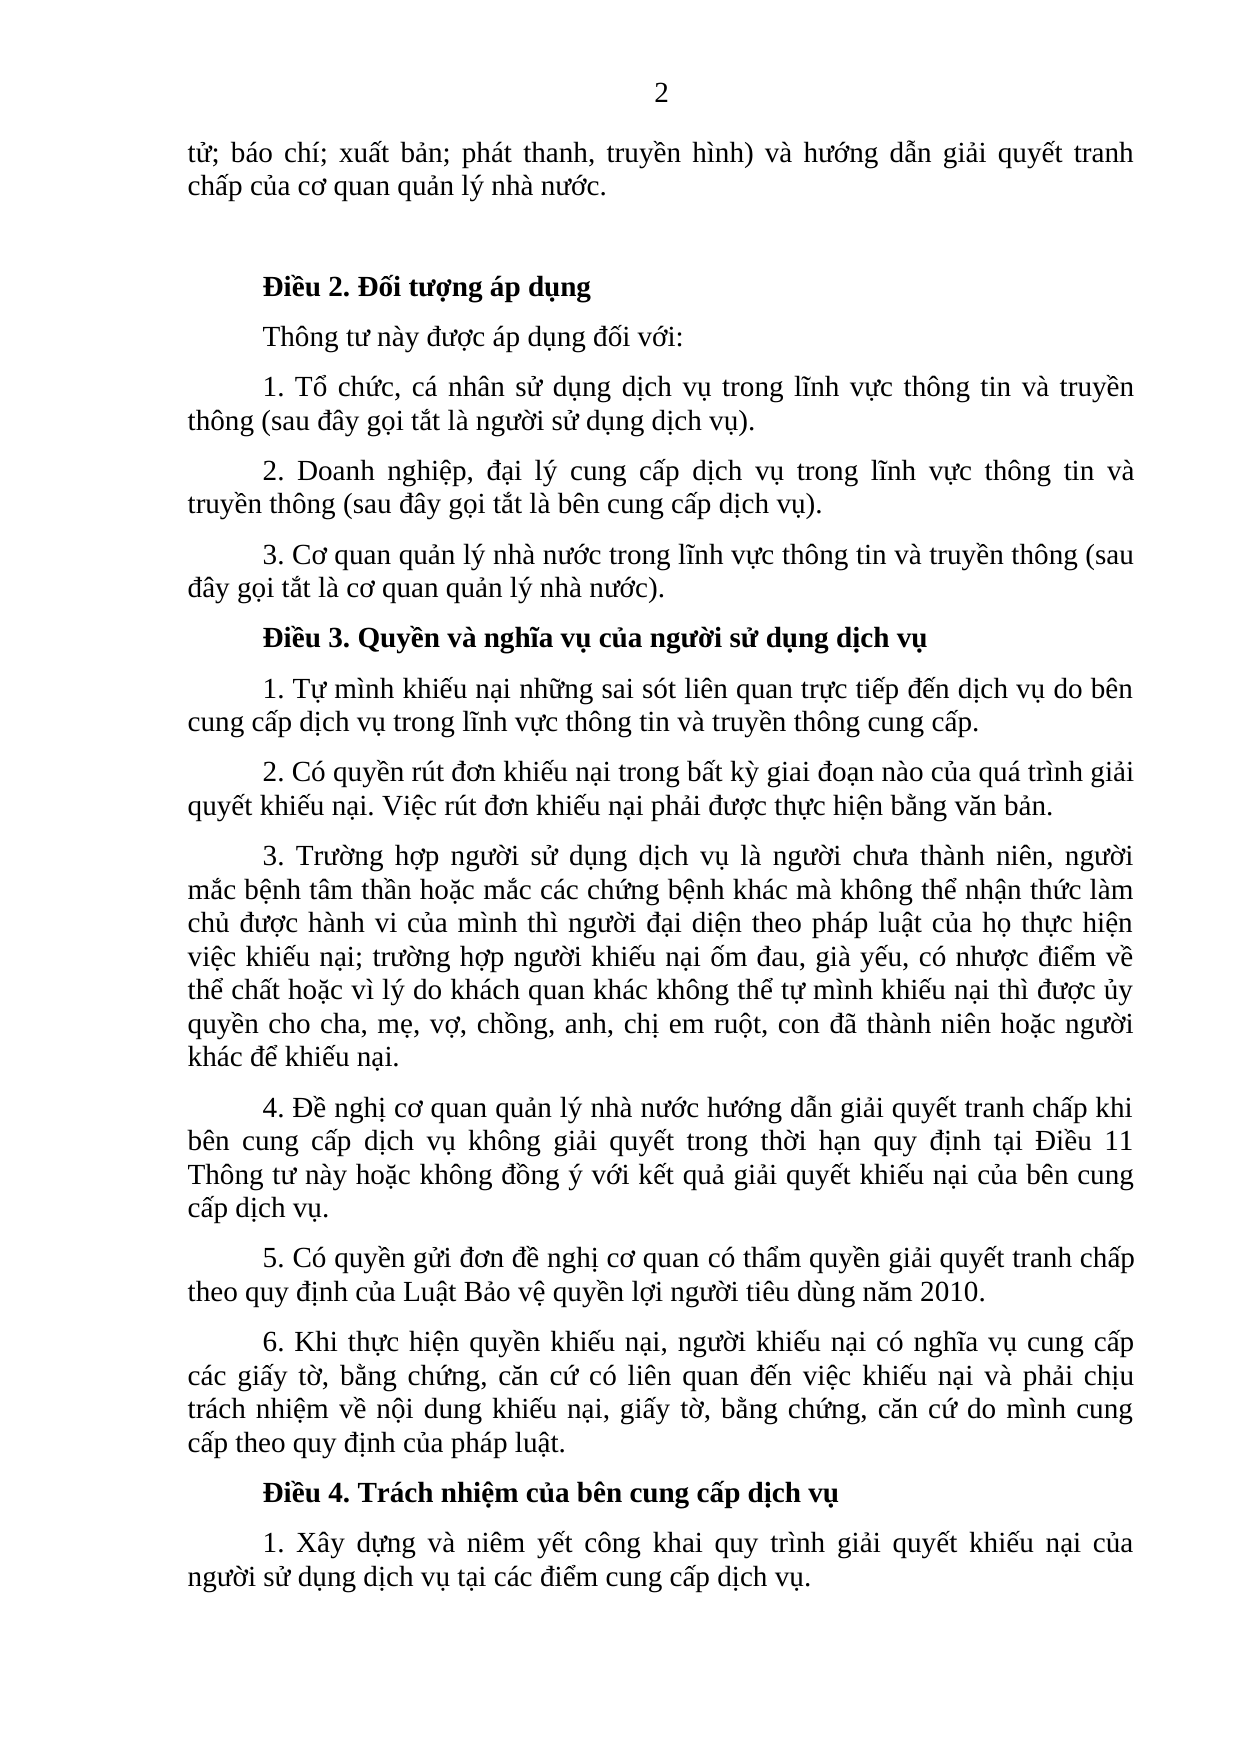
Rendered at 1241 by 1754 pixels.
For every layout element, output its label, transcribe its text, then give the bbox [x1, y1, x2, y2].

text Điều 2. Đối tượng áp dụng [187, 269, 1135, 302]
text 2. Doanh nghiệp, đại lý cung cấp dịch vụ trong lĩnh vực thông tin và truyền thông (sau đây gọi tắt là bên cung cấp dịch vụ). [187, 453, 1135, 520]
text 1. Tổ chức, cá nhân sử dụng dịch vụ trong lĩnh vực thông tin và truyền thông (sau đây gọi tắt là người sử dụng dịch vụ). [187, 369, 1135, 436]
text 5. Có quyền gửi đơn đề nghị cơ quan có thẩm quyền giải quyết tranh chấp theo quy định của Luật Bảo vệ quyền lợi người tiêu dùng năm 2010. [187, 1241, 1135, 1308]
text Điều 4. Trách nhiệm của bên cung cấp dịch vụ [187, 1475, 1135, 1509]
text 6. Khi thực hiện quyền khiếu nại, người khiếu nại có nghĩa vụ cung cấp các giấy tờ, bằng chứng, căn cứ có liên quan đến việc khiếu nại và phải chịu trách nhiệm về nội dung khiếu nại, giấy tờ, bằng chứng, căn cứ do mình cung cấp theo quy định của pháp luật. [187, 1324, 1135, 1458]
text Thông tư này được áp dụng đối với: [187, 319, 1135, 353]
text 1. Tự mình khiếu nại những sai sót liên quan trực tiếp đến dịch vụ do bên cung cấp dịch vụ trong lĩnh vực thông tin và truyền thông cung cấp. [187, 671, 1135, 738]
text 3. Trường hợp người sử dụng dịch vụ là người chưa thành niên, người mắc bệnh tâm thần hoặc mắc các chứng bệnh khác mà không thể nhận thức làm chủ được hành vi của mình thì người đại diện theo pháp luật của họ thực hiện việc khiếu nại; trường hợp người khiếu nại ốm đau, già yếu, có nhược điểm về thể chất hoặc vì lý do khách quan khác không thể tự mình khiếu nại thì được ủy quyền cho cha, mẹ, vợ, chồng, anh, chị em ruột, con đã thành niên hoặc người khác để khiếu nại. [187, 838, 1135, 1073]
text 3. Cơ quan quản lý nhà nước trong lĩnh vực thông tin và truyền thông (sau đây gọi tắt là cơ quan quản lý nhà nước). [187, 537, 1135, 604]
text 4. Đề nghị cơ quan quản lý nhà nước hướng dẫn giải quyết tranh chấp khi bên cung cấp dịch vụ không giải quyết trong thời hạn quy định tại Điều 11 Thông tư này hoặc không đồng ý với kết quả giải quyết khiếu nại của bên cung cấp dịch vụ. [187, 1090, 1135, 1224]
text 1. Xây dựng và niêm yết công khai quy trình giải quyết khiếu nại của người sử dụng dịch vụ tại các điểm cung cấp dịch vụ. [187, 1525, 1135, 1592]
text tử; báo chí; xuất bản; phát thanh, truyền hình) và hướng dẫn giải quyết tranh chấp của cơ quan quản lý nhà nước. [187, 135, 1135, 202]
text Điều 3. Quyền và nghĩa vụ của người sử dụng dịch vụ [187, 621, 1135, 654]
text 2. Có quyền rút đơn khiếu nại trong bất kỳ giai đoạn nào của quá trình giải quyết khiếu nại. Việc rút đơn khiếu nại phải được thực hiện bằng văn bản. [187, 754, 1135, 822]
